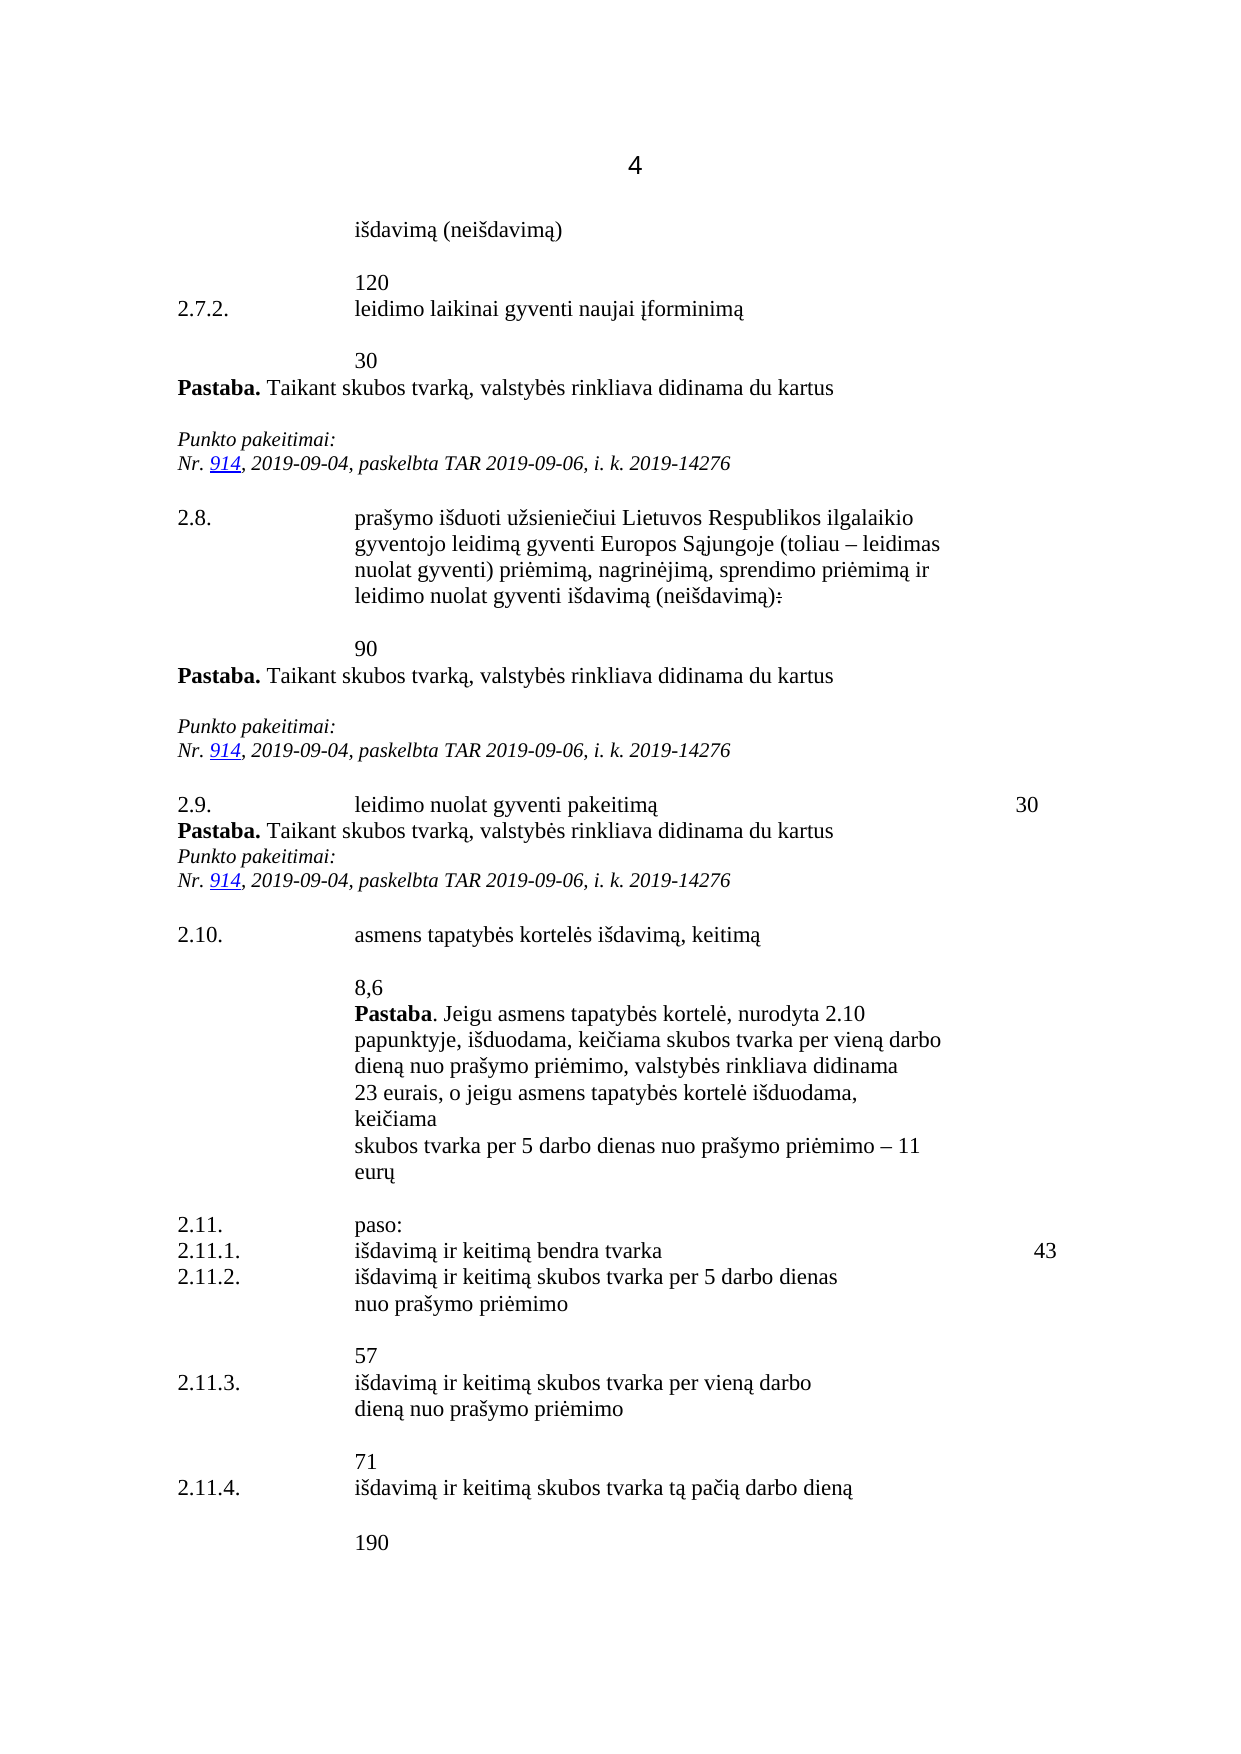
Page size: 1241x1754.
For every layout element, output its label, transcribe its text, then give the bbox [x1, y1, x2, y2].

text Pastaba. Taikant skubos tvarką, valstybės rinkliava didinama du kartus [177, 374, 974, 427]
text Pastaba. Taikant skubos tvarką, valstybės rinkliava didinama du kartus [177, 662, 974, 714]
text 2.10. asmens tapatybės kortelės išdavimą, keitimą 8,6 [177, 921, 945, 1000]
text Nr. 914, 2019-09-04, paskelbta TAR 2019-09-06, i. k. 2019-14276 [177, 451, 1093, 475]
text Punkto pakeitimai: [177, 844, 1093, 868]
text išdavimą (neišdavimą) 120 [177, 216, 974, 295]
text Nr. 914, 2019-09-04, paskelbta TAR 2019-09-06, i. k. 2019-14276 [177, 868, 1093, 892]
text 2.8. prašymo išduoti užsieniečiui Lietuvos Respublikos ilgalaikio gyventojo leidimą gyventi Europos Sąjungoje (toliau – leidimas nuolat gyventi) priėmimą, nagrinėjimą, sprendimo priėmimą ir leidimo nuolat gyventi išdavimą (neišdavimą): 90 [177, 503, 974, 662]
text 2.7.2. leidimo laikinai gyventi naujai įforminimą 30 [177, 295, 974, 374]
text 2.11.3. išdavimą ir keitimą skubos tvarka per vieną darbo dieną nuo prašymo priėmimo 71 [177, 1369, 857, 1474]
text skubos tvarka per 5 darbo dienas nuo prašymo priėmimo – 11 eurų [354, 1132, 945, 1211]
text 2.11.4. išdavimą ir keitimą skubos tvarka tą pačią darbo dieną 190 [177, 1474, 857, 1556]
text 2.11.1. išdavimą ir keitimą bendra tvarka 43 [177, 1237, 1093, 1263]
text papunktyje, išduodama, keičiama skubos tvarka per vieną darbo [354, 1026, 945, 1053]
text Punkto pakeitimai: [177, 714, 1093, 738]
text 23 eurais, o jeigu asmens tapatybės kortelė išduodama, keičiama [354, 1079, 945, 1132]
text Nr. 914, 2019-09-04, paskelbta TAR 2019-09-06, i. k. 2019-14276 [177, 738, 1093, 762]
text 2.11. paso: [177, 1211, 1093, 1237]
text dieną nuo prašymo priėmimo, valstybės rinkliava didinama [354, 1053, 945, 1079]
text 2.11.2. išdavimą ir keitimą skubos tvarka per 5 darbo dienas nuo prašymo priėmimo 57 [177, 1263, 857, 1369]
text 2.9. leidimo nuolat gyventi pakeitimą 30 [177, 791, 1093, 818]
text Pastaba. Taikant skubos tvarką, valstybės rinkliava didinama du kartus [177, 818, 1093, 844]
text Punkto pakeitimai: [177, 427, 1093, 451]
text Pastaba. Jeigu asmens tapatybės kortelė, nurodyta 2.10 [354, 1000, 945, 1026]
